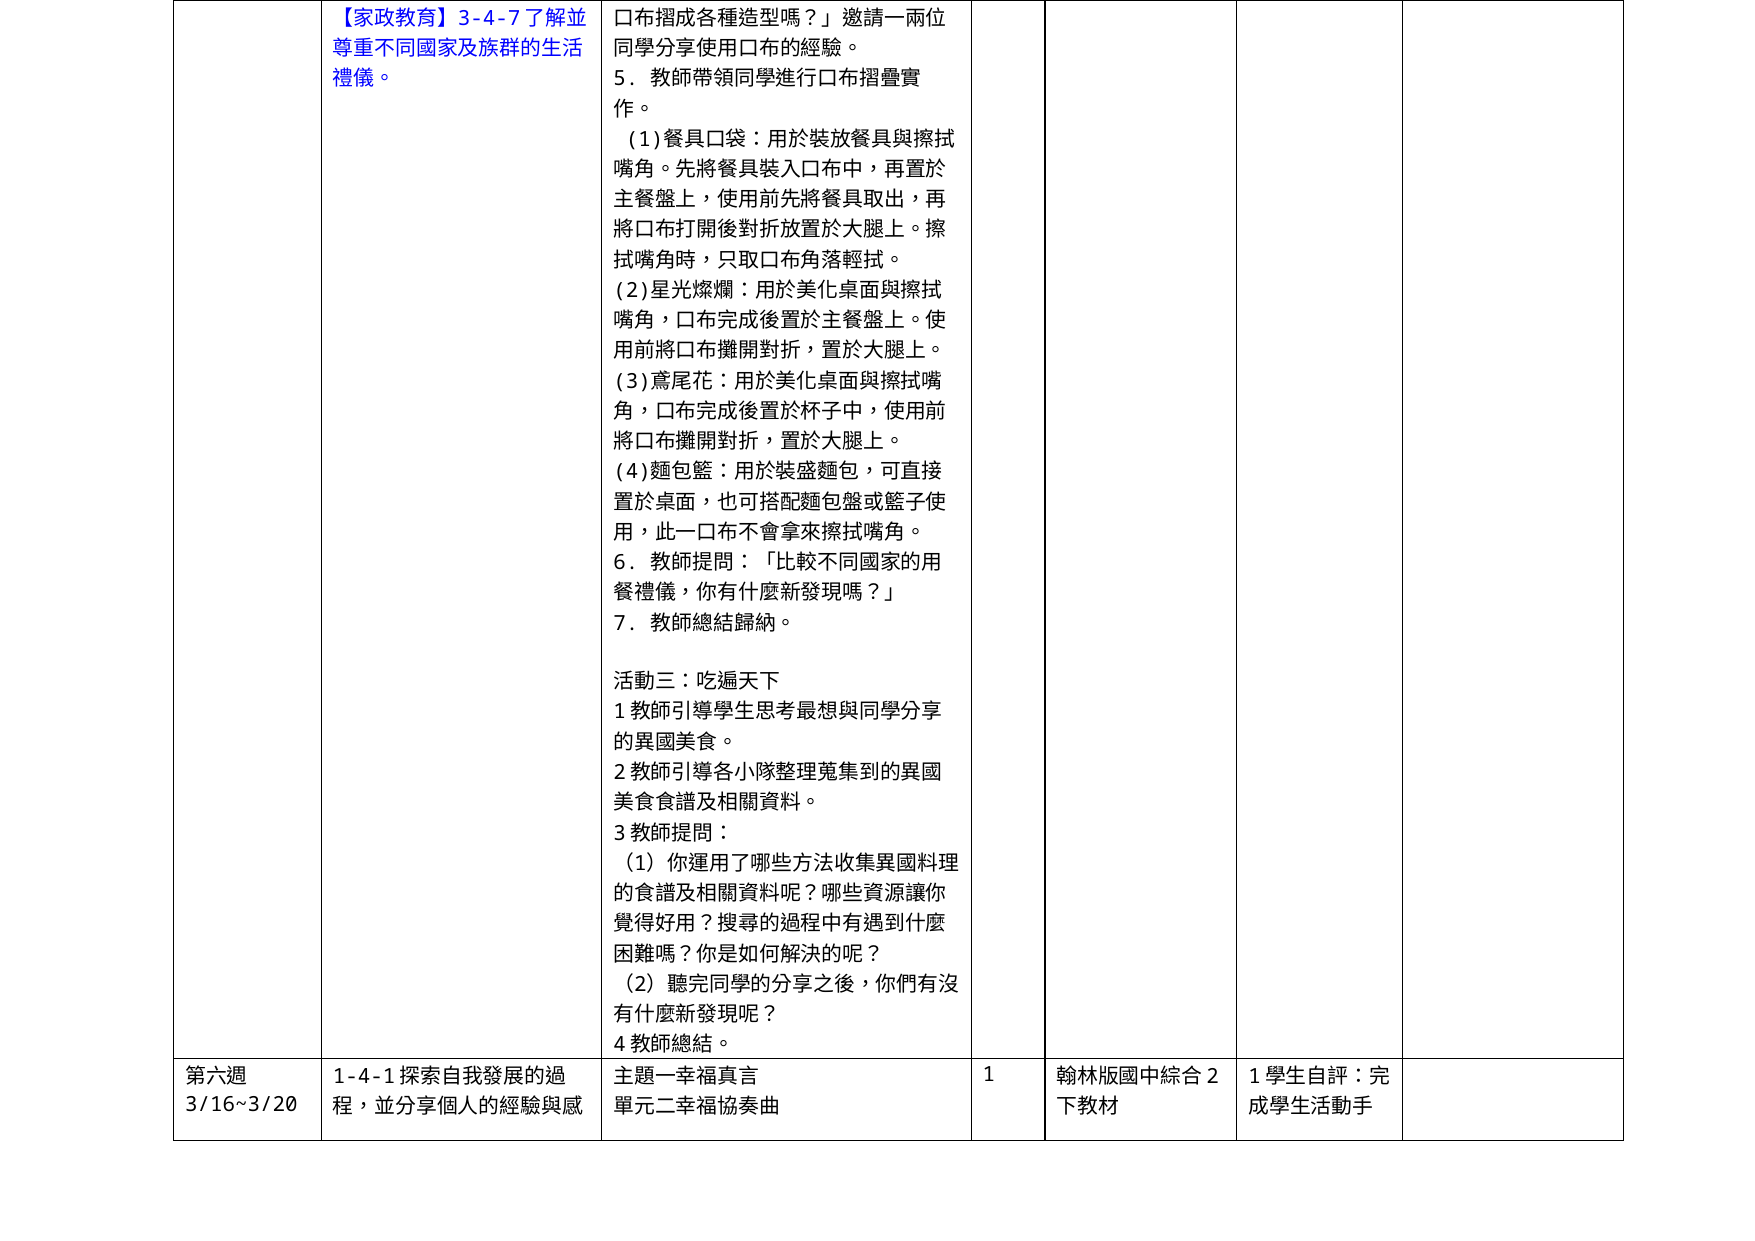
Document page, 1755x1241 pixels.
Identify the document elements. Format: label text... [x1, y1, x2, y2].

table_cell 第六週 3/16~3/20 [174, 1059, 321, 1140]
table_cell [1403, 1059, 1623, 1140]
table_cell 1學生自評：完成學生活動手 [1237, 1059, 1402, 1140]
table_cell [1237, 1, 1402, 1058]
table_cell 翰林版國中綜合2下教材 [1046, 1059, 1236, 1140]
table_cell [174, 1, 321, 1058]
table_cell 1-4-1探索自我發展的過程，並分享個人的經驗與感 [322, 1059, 601, 1140]
table_cell [1046, 1, 1236, 1058]
table_cell 【家政教育】3-4-7了解並尊重不同國家及族群的生活禮儀。 [322, 1, 601, 1058]
table_cell 1 [972, 1059, 1044, 1140]
table_cell 口布摺成各種造型嗎？」邀請一兩位同學分享使用口布的經驗。 5. 教師帶領同學進行口布摺疊實作。 (1)餐具口袋：用於裝放餐具與擦拭嘴角。先將餐具裝入口布中，再置於主餐盤上，使用前先將餐具取出，再將口布打開後對折放置於大腿上。擦拭嘴角時，只取口布角落輕拭。 (2)星光燦爛：用於美化桌面與擦拭嘴角，口布完成後置於主餐盤上。使用前將口布攤開對折，置於大腿上。 (3)鳶尾花：用於美化桌面與擦拭嘴角，口布完成後置於杯子中，使用前將口布攤開對折，置於大腿上。 (4)麵包籃：用於裝盛麵包，可直接置於桌面，也可搭配麵包盤或籃子使用，此一口布不會拿來擦拭嘴角。 6. 教師提問：「比較不同國家的用餐禮儀，你有什麼新發現嗎？」 7. 教師總結歸納。 活動三：吃遍天下 1教師引導學生思考最想與同學分享的異國美食。 2教師引導各小隊整理蒐集到的異國美食食譜及相關資料。 3教師提問： （1）你運用了哪些方法收集異國料理的食譜及相關資料呢？哪些資源讓你覺得好用？搜尋的過程中有遇到什麼困難嗎？你是如何解決的呢？ （2）聽完同學的分享之後，你們有沒有什麼新發現呢？ 4教師總結。 [602, 1, 971, 1058]
table_cell 主題一幸福真言 單元二幸福協奏曲 [602, 1059, 971, 1140]
table_cell [972, 1, 1044, 1058]
table_cell [1403, 1, 1623, 1058]
